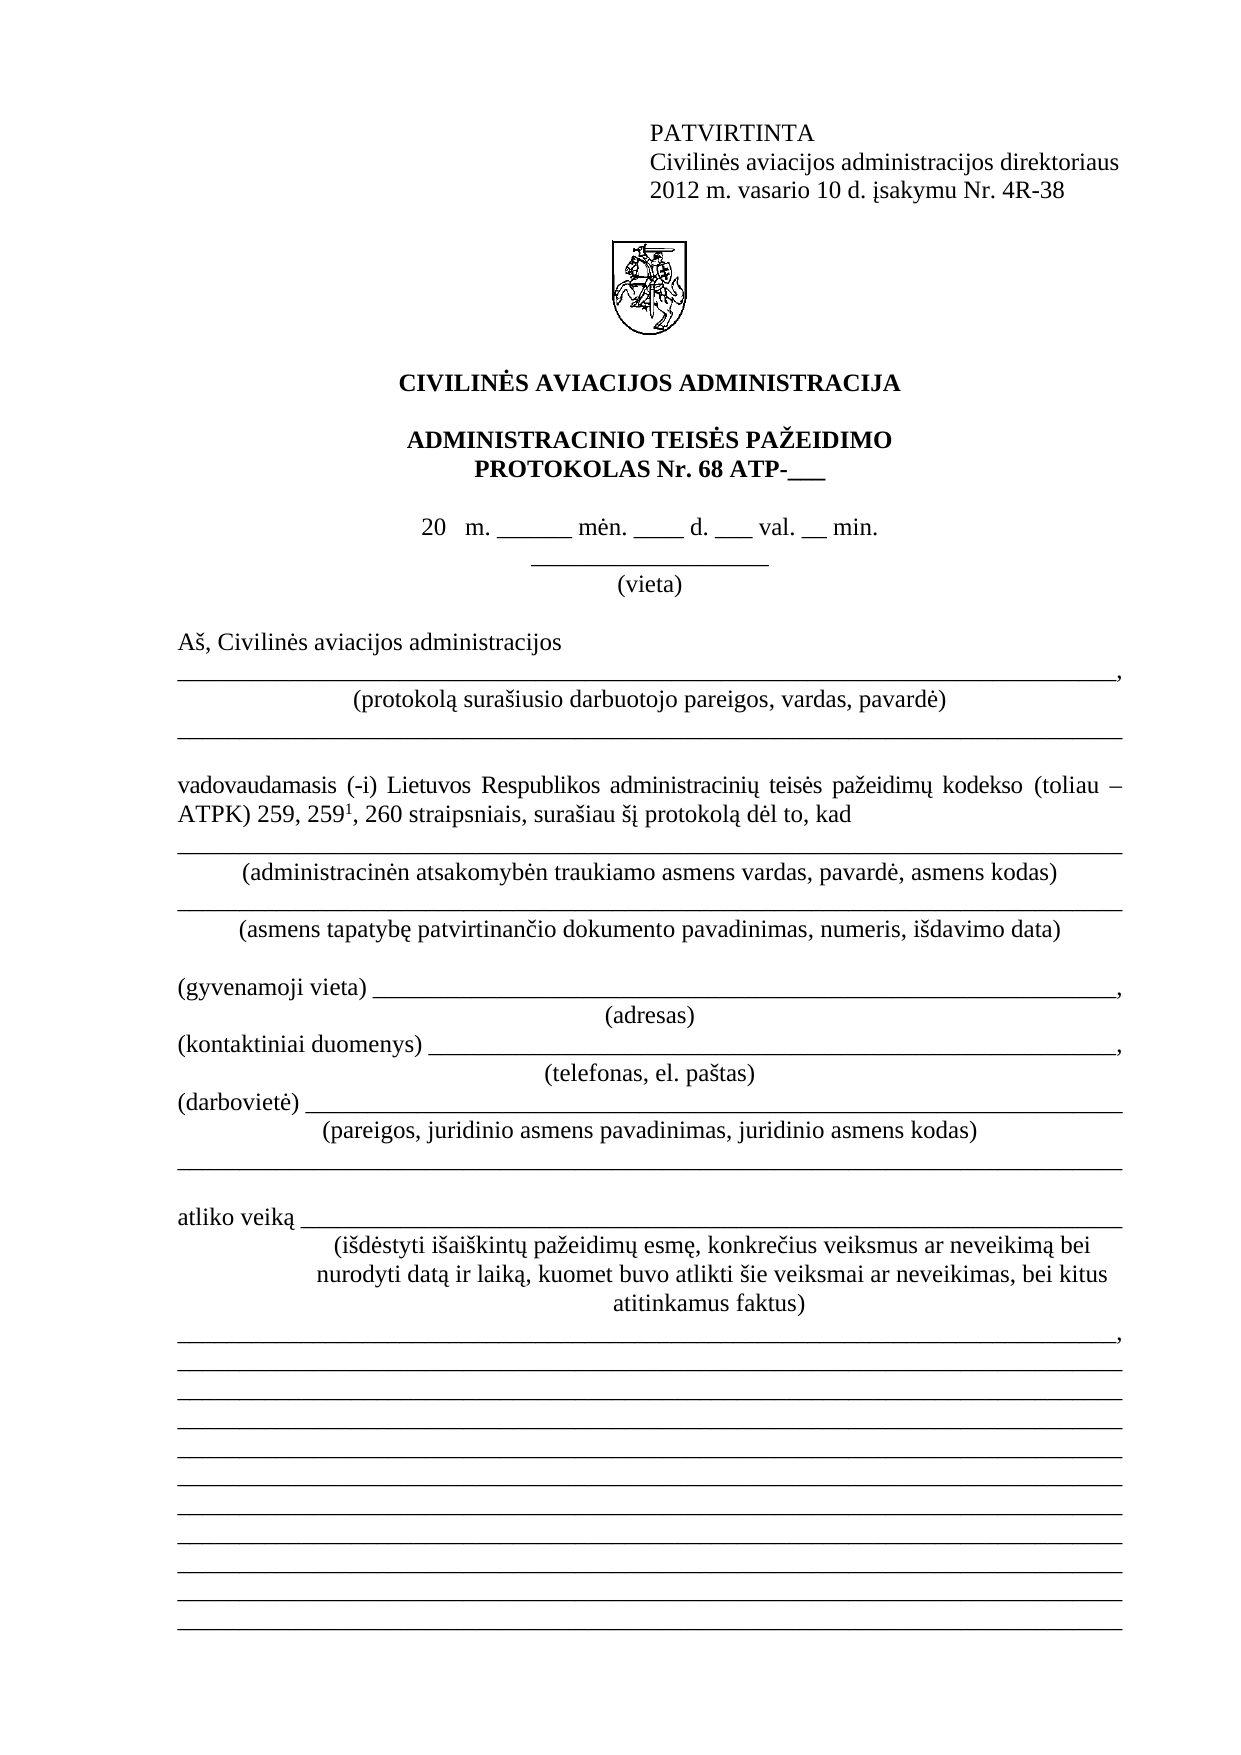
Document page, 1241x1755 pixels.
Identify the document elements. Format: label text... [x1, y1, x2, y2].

text PATVIRTINTA [649, 118, 1122, 147]
text _ [177, 713, 1122, 738]
text (administracinėn atsakomybėn traukiamo asmens vardas, pavardė, asmens kodas) [177, 857, 1122, 886]
text 20 m. ______ mėn. ____ d. ___ val. __ min. [177, 512, 1122, 541]
text _ , [177, 656, 1122, 684]
text _ [177, 1346, 1122, 1370]
text _ [177, 1518, 1122, 1543]
text (gyvenamoji vieta) , [177, 972, 1122, 1001]
text ___________________ [177, 541, 1122, 569]
text _ [177, 886, 1122, 910]
text (pareigos, juridinio asmens pavadinimas, juridinio asmens kodas) [177, 1116, 1122, 1144]
text _ [177, 1547, 1122, 1572]
text _ [177, 1374, 1122, 1399]
text _ [177, 1489, 1122, 1514]
text _ [177, 1403, 1122, 1428]
text vadovaudamasis (-i) Lietuvos Respublikos administracinių teisės pažeidimų kodekso (toliau – ATPK) 259, 2591, 260 straipsniais, surašiau šį protokolą dėl to, kad [177, 771, 1122, 828]
text ADMINISTRACINIO TEISĖS PAŽEIDIMO [177, 426, 1122, 454]
text 2012 m. vasario 10 d. įsakymu Nr. 4R-38 [649, 176, 1122, 204]
text _ , [177, 1317, 1122, 1346]
text (kontaktiniai duomenys) , [177, 1029, 1122, 1058]
text Civilinės aviacijos administracijos direktoriaus [649, 147, 1122, 176]
text (telefonas, el. paštas) [177, 1058, 1122, 1087]
text _ [177, 1144, 1122, 1169]
text (adresas) [177, 1001, 1122, 1029]
text _ [177, 1604, 1122, 1629]
text _ [177, 1576, 1122, 1600]
text _ [177, 1432, 1122, 1457]
text _ [177, 828, 1122, 853]
text _ [177, 1461, 1122, 1485]
text atliko veiką [177, 1202, 1122, 1231]
text (darbovietė) [177, 1087, 1122, 1116]
text PROTOKOLAS Nr. 68 ATP-___ [177, 454, 1122, 483]
text (protokolą surašiusio darbuotojo pareigos, vardas, pavardė) [177, 684, 1122, 713]
text CIVILINĖS AVIACIJOS ADMINISTRACIJA [177, 368, 1122, 397]
text (išdėstyti išaiškintų pažeidimų esmę, konkrečius veiksmus ar neveikimą bei nurodyti datą ir laiką, kuomet buvo atlikti šie veiksmai ar neveikimas, bei kitus atitinkamus faktus) [302, 1231, 1122, 1317]
text (vieta) [177, 569, 1122, 598]
text Aš, Civilinės aviacijos administracijos [177, 627, 1122, 656]
text (asmens tapatybę patvirtinančio dokumento pavadinimas, numeris, išdavimo data) [177, 914, 1122, 943]
